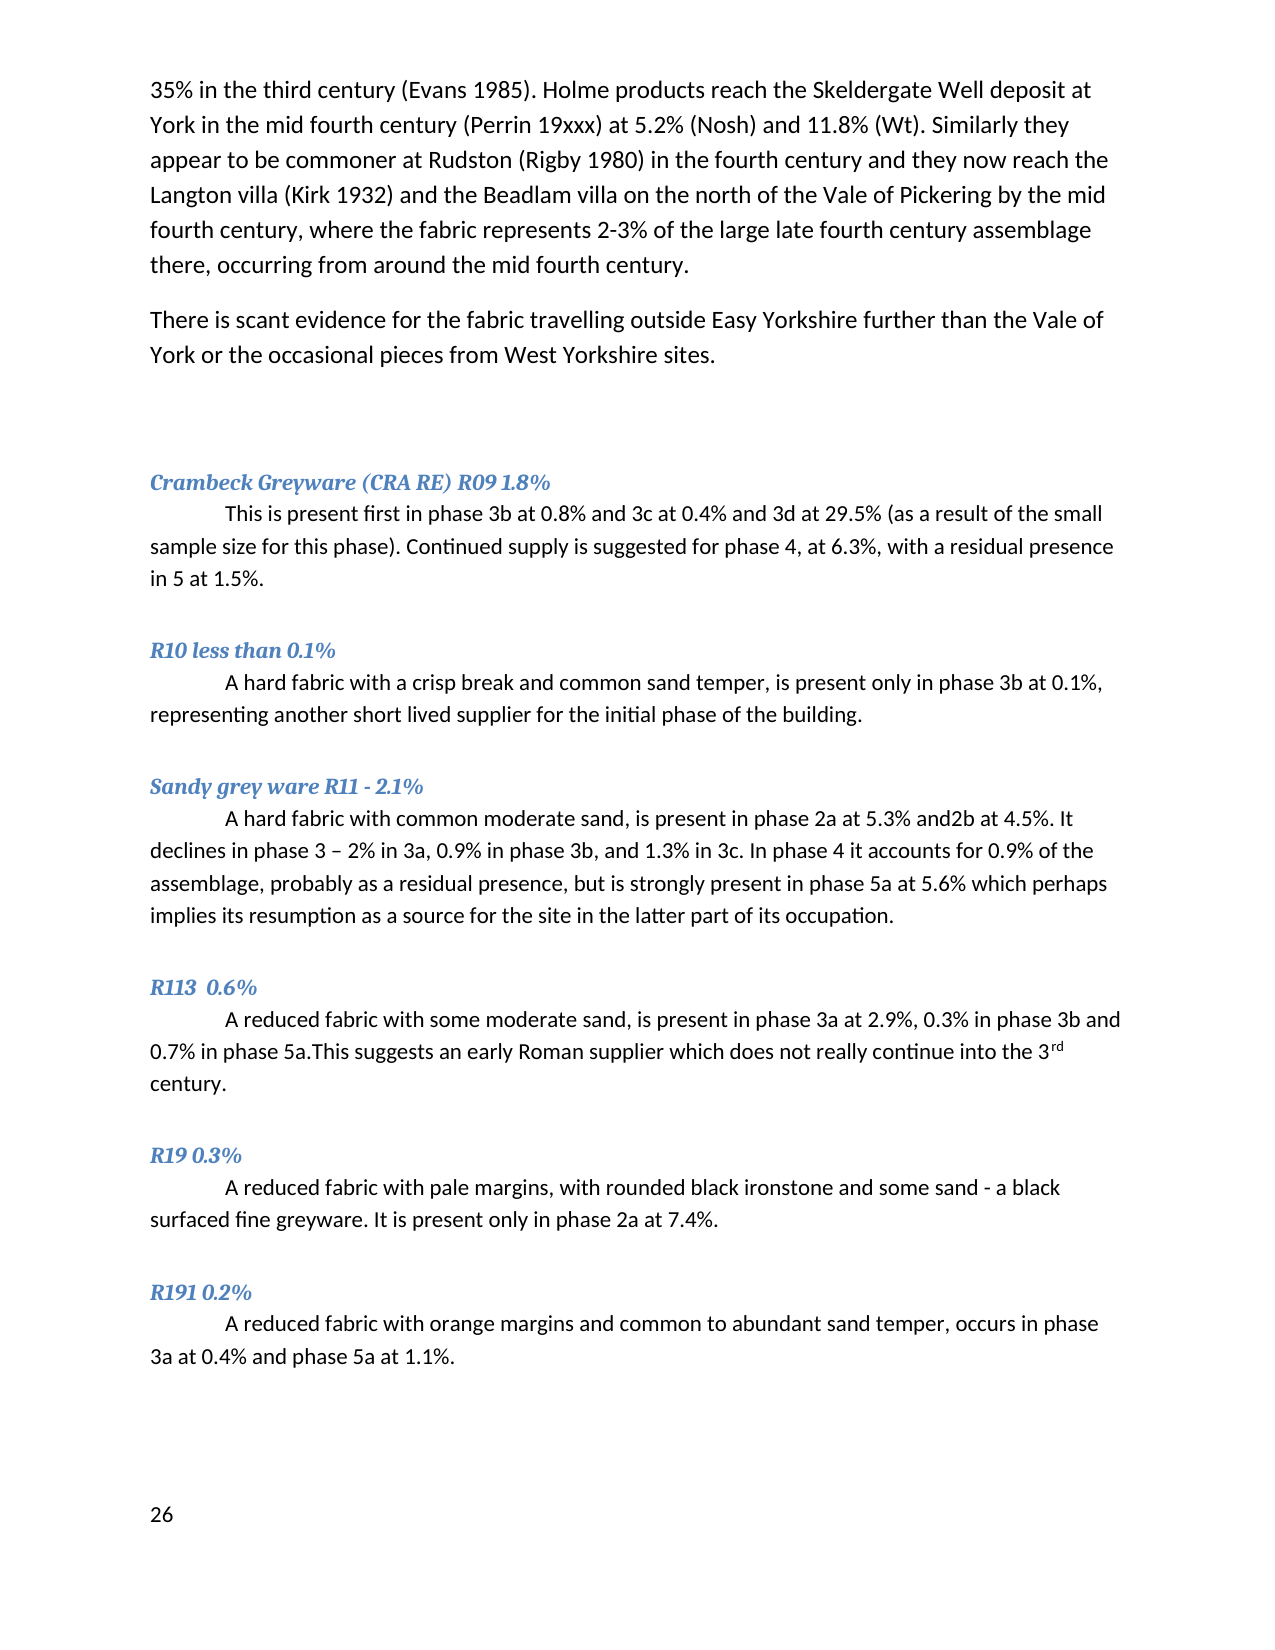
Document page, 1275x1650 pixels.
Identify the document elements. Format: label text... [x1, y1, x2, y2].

text This is present first in phase 3b at 0.8% and 3c at 0.4% and 3d at 29.5% (as a result of the small sample size for this phase). Continued supply is suggested for phase 4, at 6.3%, with a residual presence in 5 at 1.5%. [150, 499, 1125, 592]
subtitle R113 0.6% [150, 975, 1125, 1001]
text There is scant evidence for the fabric travelling outside Easy Yorkshire further than the Vale of York or the occasional pieces from West Yorkshire sites. [150, 305, 1125, 370]
subtitle R10 less than 0.1% [150, 638, 1125, 664]
text A reduced fabric with some moderate sand, is present in phase 3a at 2.9%, 0.3% in phase 3b and 0.7% in phase 5a.This suggests an early Roman supplier which does not really continue into the 3rd century. [150, 1005, 1125, 1097]
text 35% in the third century (Evans 1985). Holme products reach the Skeldergate Well deposit at York in the mid fourth century (Perrin 19xxx) at 5.2% (Nosh) and 11.8% (Wt). Similarly they appear to be commoner at Rudston (Rigby 1980) in the fourth century and they now reach the Langton villa (Kirk 1932) and the Beadlam villa on the north of the Vale of Pickering by the mid fourth century, where the fabric represents 2-3% of the large late fourth century assemblage there, occurring from around the mid fourth century. [150, 74, 1125, 279]
text A hard fabric with common moderate sand, is present in phase 2a at 5.3% and2b at 4.5%. It declines in phase 3 – 2% in 3a, 0.9% in phase 3b, and 1.3% in 3c. In phase 4 it accounts for 0.9% of the assemblage, probably as a residual presence, but is strongly present in phase 5a at 5.6% which perhaps implies its resumption as a source for the site in the latter part of its occupation. [150, 804, 1125, 929]
subtitle Sandy grey ware R11 - 2.1% [150, 774, 1125, 800]
subtitle R19 0.3% [150, 1143, 1125, 1169]
text A reduced fabric with pale margins, with rounded black ironstone and some sand - a black surfaced fine greyware. It is present only in phase 2a at 7.4%. [150, 1173, 1125, 1233]
text A reduced fabric with orange margins and common to abundant sand temper, occurs in phase 3a at 0.4% and phase 5a at 1.1%. [150, 1309, 1125, 1370]
text A hard fabric with a crisp break and common sand temper, is present only in phase 3b at 0.1%, representing another short lived supplier for the initial phase of the building. [150, 668, 1125, 728]
subtitle R191 0.2% [150, 1279, 1125, 1306]
subtitle Crambeck Greyware (CRA RE) R09 1.8% [150, 469, 1125, 496]
